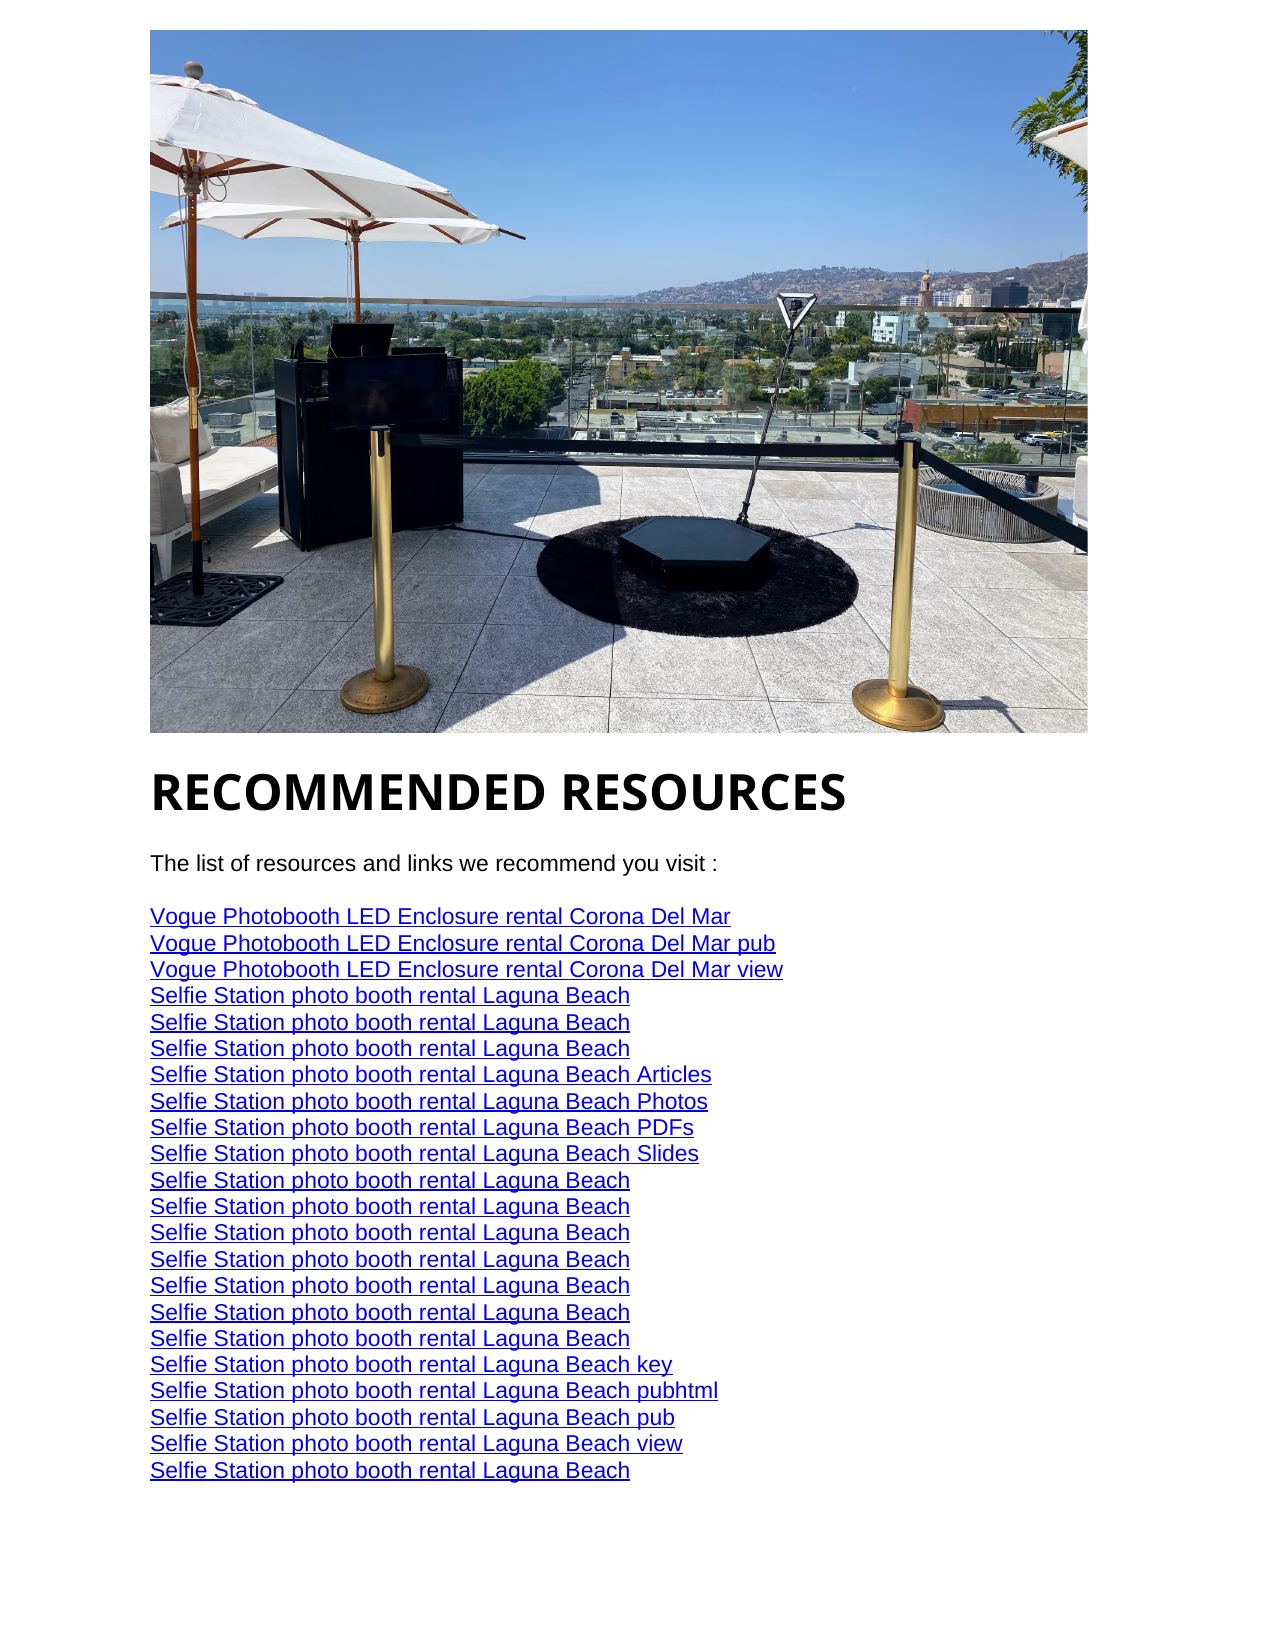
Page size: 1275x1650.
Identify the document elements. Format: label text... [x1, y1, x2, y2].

text Selfie Station photo booth rental Laguna Beach [150, 1035, 1125, 1061]
text Selfie Station photo booth rental Laguna Beach key [150, 1351, 1125, 1377]
text Vogue Photobooth LED Enclosure rental Corona Del Mar [150, 903, 1125, 929]
subtitle RECOMMENDED RESOURCES [150, 757, 1125, 825]
text Selfie Station photo booth rental Laguna Beach [150, 1325, 1125, 1351]
text Selfie Station photo booth rental Laguna Beach [150, 1008, 1125, 1035]
text Selfie Station photo booth rental Laguna Beach pub [150, 1404, 1125, 1430]
text Selfie Station photo booth rental Laguna Beach [150, 1167, 1125, 1193]
picture [150, 30, 1088, 733]
text Selfie Station photo booth rental Laguna Beach Slides [150, 1140, 1125, 1167]
text Selfie Station photo booth rental Laguna Beach [150, 1298, 1125, 1325]
text Selfie Station photo booth rental Laguna Beach PDFs [150, 1114, 1125, 1140]
text Selfie Station photo booth rental Laguna Beach [150, 1457, 1125, 1483]
text Selfie Station photo booth rental Laguna Beach Photos [150, 1088, 1125, 1114]
text Selfie Station photo booth rental Laguna Beach [150, 982, 1125, 1008]
text Vogue Photobooth LED Enclosure rental Corona Del Mar view [150, 956, 1125, 982]
text The list of resources and links we recommend you visit : [150, 850, 1125, 877]
text Selfie Station photo booth rental Laguna Beach [150, 1219, 1125, 1246]
text Selfie Station photo booth rental Laguna Beach pubhtml [150, 1377, 1125, 1404]
text Selfie Station photo booth rental Laguna Beach view [150, 1430, 1125, 1457]
text Selfie Station photo booth rental Laguna Beach [150, 1272, 1125, 1298]
text Selfie Station photo booth rental Laguna Beach Articles [150, 1061, 1125, 1088]
text Vogue Photobooth LED Enclosure rental Corona Del Mar pub [150, 929, 1125, 956]
text Selfie Station photo booth rental Laguna Beach [150, 1193, 1125, 1219]
text Selfie Station photo booth rental Laguna Beach [150, 1246, 1125, 1272]
